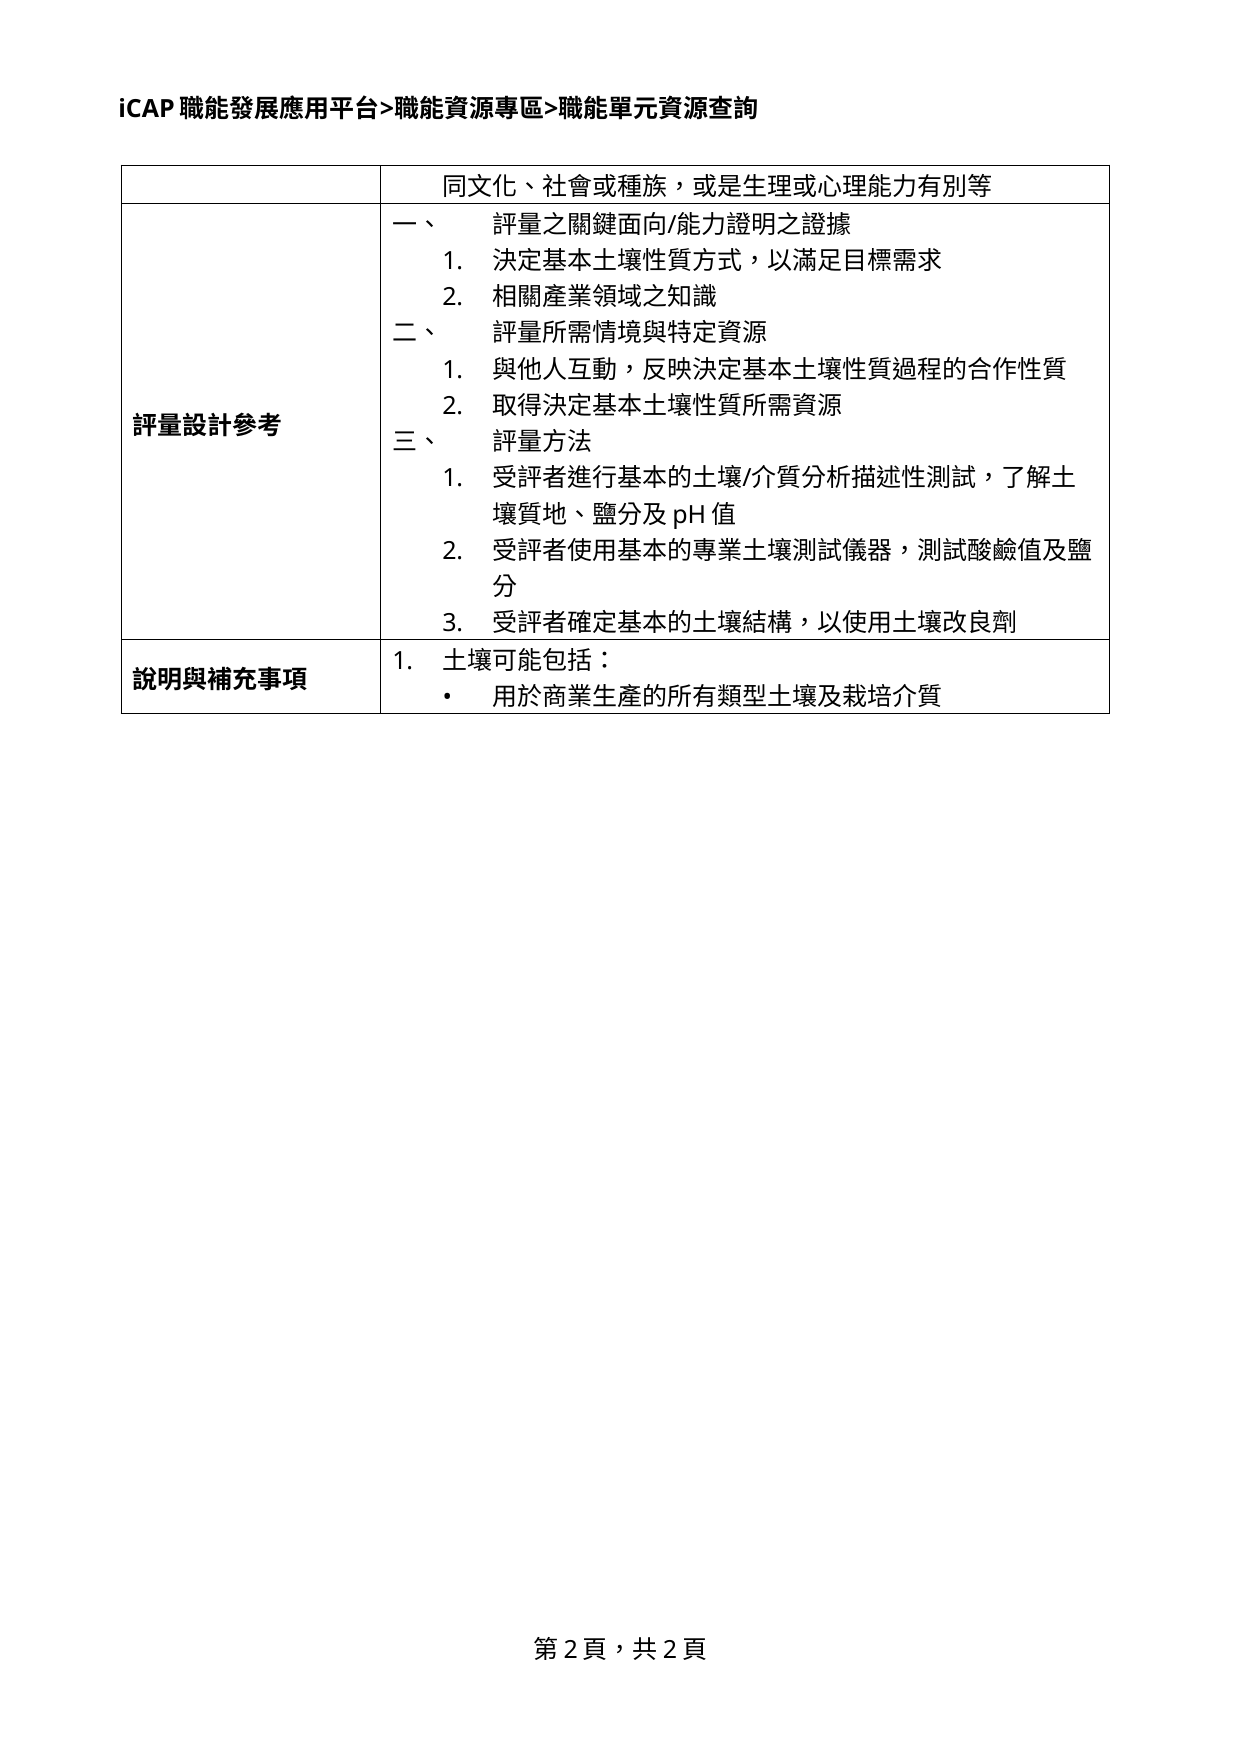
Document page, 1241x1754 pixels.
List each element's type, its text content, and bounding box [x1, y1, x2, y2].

table_cell 評量之關鍵面向/能力證明之證據 決定基本土壤性質方式，以滿足目標需求 相關產業領域之知識 評量所需情境與特定資源 與他人互動，反映決定基本土壤性質過程的合作性質 取得決定基本土壤性質所需資源 評量方法 受評者進行基本的土壤/介質分析描述性測試，了解土壤質地、鹽分及pH值 受評者使用基本的專業土壤測試儀器，測試酸鹼值及鹽分 受評者確定基本的土壤結構，以使用土壤改良劑 [381, 204, 1109, 639]
table_cell 蒐集土壤/介質樣本 進行基本的土壤/介質測試 從自行取得或實驗室測試結果解讀結果 記錄及儲存資訊 使用讀寫技巧，依循書面指示，及清楚準確記錄資訊 使用口說溝通技巧及語言能力，以完成組織要求工作職責，如：提問、主動聆聽、要求解釋說明及請示上級主管意見 使用計算能力，以估計、計算及記錄例行工作 使用人際關係能力，與各種背景的人合作，例如：來自不同文化、社會或種族，或是生理或心理能力有別等 [381, 166, 1109, 203]
table_cell [122, 166, 380, 203]
table_cell 說明與補充事項 [122, 640, 380, 713]
table_cell 土壤可能包括： 用於商業生產的所有類型土壤及栽培介質 [381, 640, 1109, 713]
table_cell 評量設計參考 [122, 204, 380, 639]
